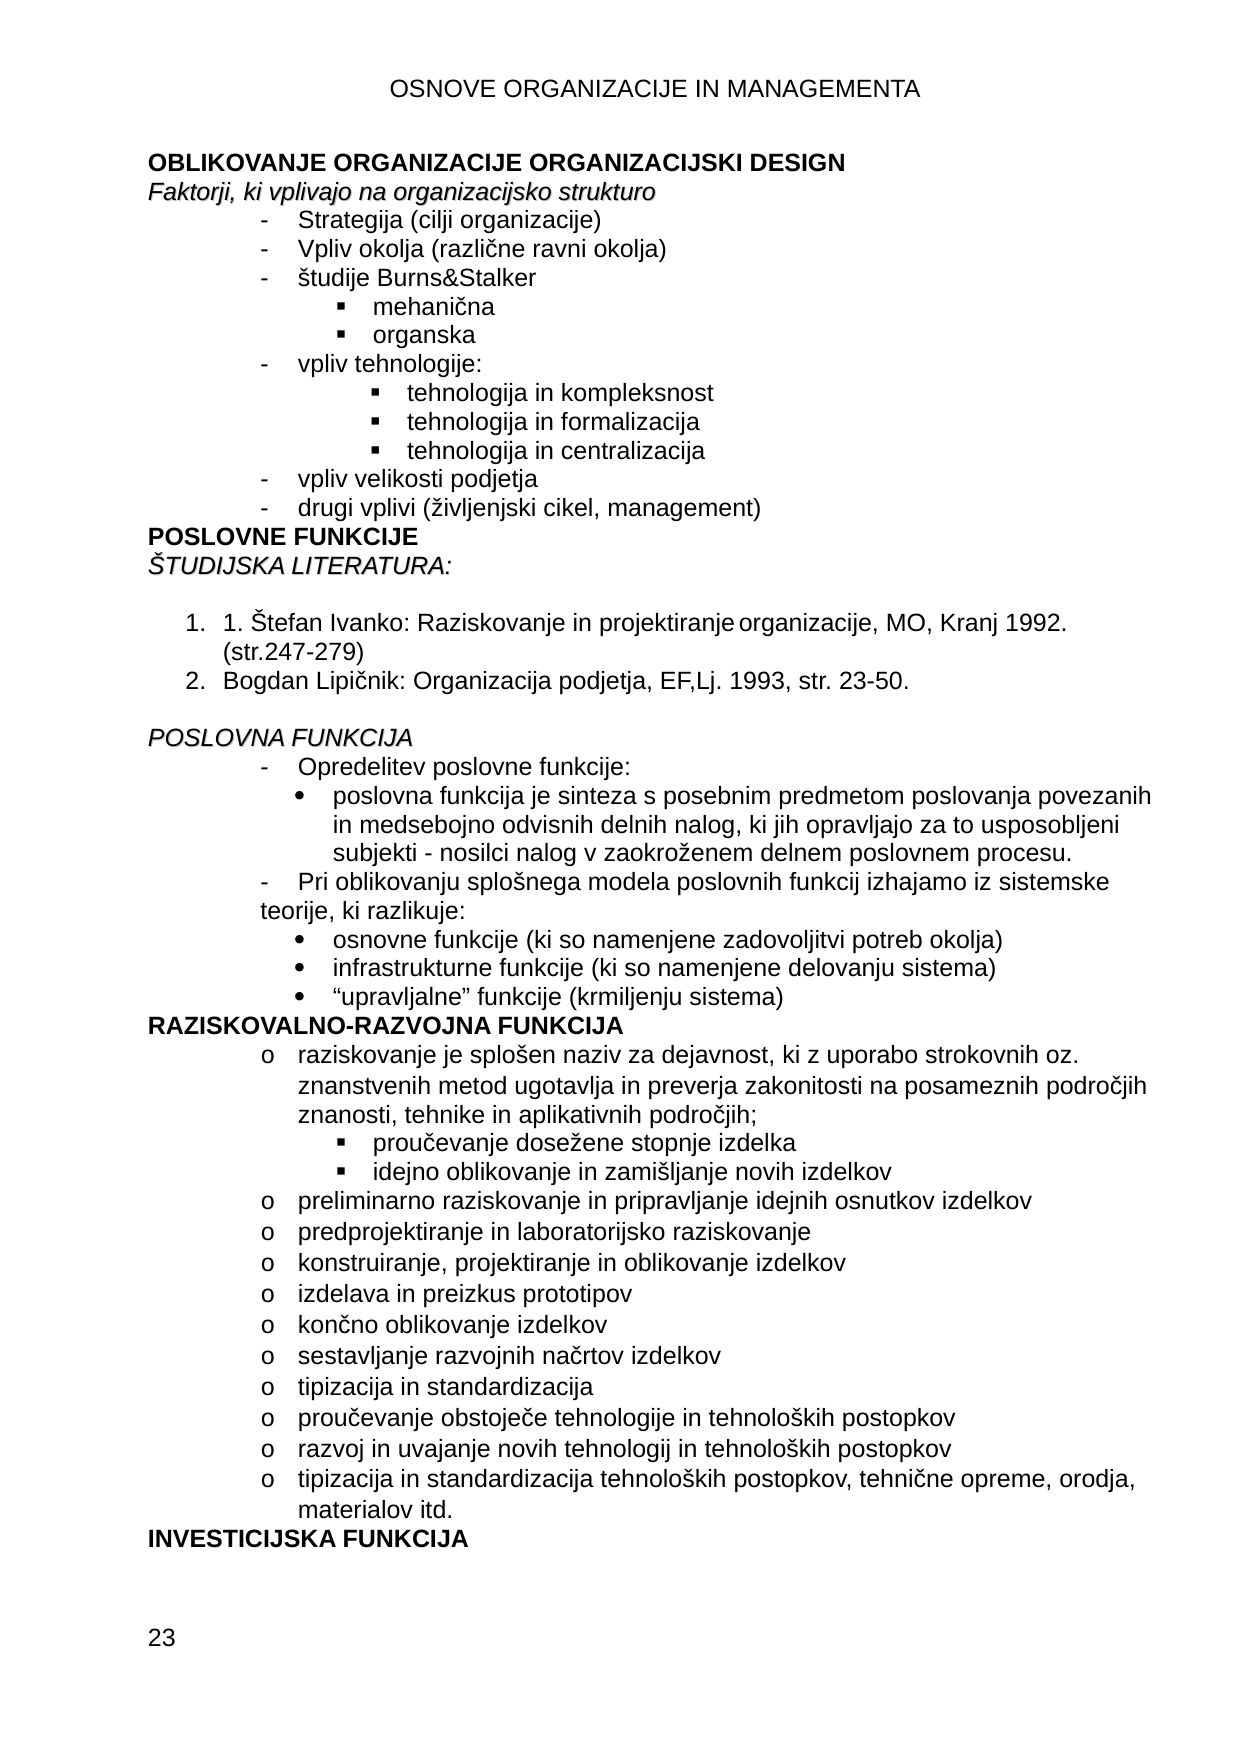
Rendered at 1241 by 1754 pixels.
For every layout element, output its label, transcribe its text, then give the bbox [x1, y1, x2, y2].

subtitle RAZISKOVALNO-RAZVOJNA FUNKCIJA [148, 1011, 1162, 1040]
list razvoj in uvajanje novih tehnologij in tehnoloških postopkov [260, 1433, 1162, 1464]
list osnovne funkcije (ki so namenjene zadovoljitvi potreb okolja) [295, 924, 1162, 953]
list tipizacija in standardizacija tehnoloških postopkov, tehnične opreme, orodja, materialov itd. [260, 1464, 1162, 1524]
list proučevanje dosežene stopnje izdelka [335, 1128, 1162, 1157]
list sestavljanje razvojnih načrtov izdelkov [260, 1341, 1162, 1372]
list Vpliv okolja (različne ravni okolja) [260, 234, 1162, 263]
subtitle OBLIKOVANJE ORGANIZACIJE ORGANIZACIJSKI DESIGN [148, 148, 1162, 176]
list Bogdan Lipičnik: Organizacija podjetja, EF,Lj. 1993, str. 23-50. [185, 666, 1162, 694]
subtitle ŠTUDIJSKA LITERATURA: [148, 551, 1162, 579]
list tehnologija in formalizacija [369, 407, 1162, 436]
list vpliv velikosti podjetja [260, 464, 1162, 493]
subtitle Faktorji, ki vplivajo na organizacijsko strukturo [148, 176, 1162, 205]
list proučevanje obstoječe tehnologije in tehnoloških postopkov [260, 1403, 1162, 1433]
list infrastrukturne funkcije (ki so namenjene delovanju sistema) [295, 953, 1162, 982]
list “upravljalne” funkcije (krmiljenju sistema) [295, 982, 1162, 1011]
list 1. Štefan Ivanko: Raziskovanje in projektiranje organizacije, MO, Kranj 1992. (str.247-279) [185, 608, 1162, 666]
list Opredelitev poslovne funkcije: [260, 752, 1162, 781]
list tipizacija in standardizacija [260, 1372, 1162, 1403]
list izdelava in preizkus prototipov [260, 1279, 1162, 1310]
list Strategija (cilji organizacije) [260, 205, 1162, 234]
list tehnologija in centralizacija [369, 436, 1162, 464]
subtitle INVESTICIJSKA FUNKCIJA [148, 1524, 1162, 1553]
list drugi vplivi (življenjski cikel, management) [260, 493, 1162, 522]
list študije Burns&Stalker [260, 263, 1162, 291]
list konstruiranje, projektiranje in oblikovanje izdelkov [260, 1248, 1162, 1279]
list vpliv tehnologije: [260, 349, 1162, 378]
list končno oblikovanje izdelkov [260, 1310, 1162, 1341]
list poslovna funkcija je sinteza s posebnim predmetom poslovanja povezanih in medsebojno odvisnih delnih nalog, ki jih opravljajo za to usposobljeni subjekti - nosilci nalog v zaokroženem delnem poslovnem procesu. [295, 781, 1162, 867]
list mehanična [335, 291, 1162, 320]
subtitle POSLOVNA FUNKCIJA [148, 723, 1162, 752]
list predprojektiranje in laboratorijsko raziskovanje [260, 1217, 1162, 1248]
list preliminarno raziskovanje in pripravljanje idejnih osnutkov izdelkov [260, 1186, 1162, 1217]
list organska [335, 320, 1162, 349]
list tehnologija in kompleksnost [369, 378, 1162, 407]
list raziskovanje je splošen naziv za dejavnost, ki z uporabo strokovnih oz. znanstvenih metod ugotavlja in preverja zakonitosti na posameznih področjih znanosti, tehnike in aplikativnih področjih; [260, 1040, 1162, 1128]
list idejno oblikovanje in zamišljanje novih izdelkov [335, 1157, 1162, 1186]
subtitle POSLOVNE FUNKCIJE [148, 522, 1162, 551]
list Pri oblikovanju splošnega modela poslovnih funkcij izhajamo iz sistemske teorije, ki razlikuje: [260, 867, 1162, 924]
